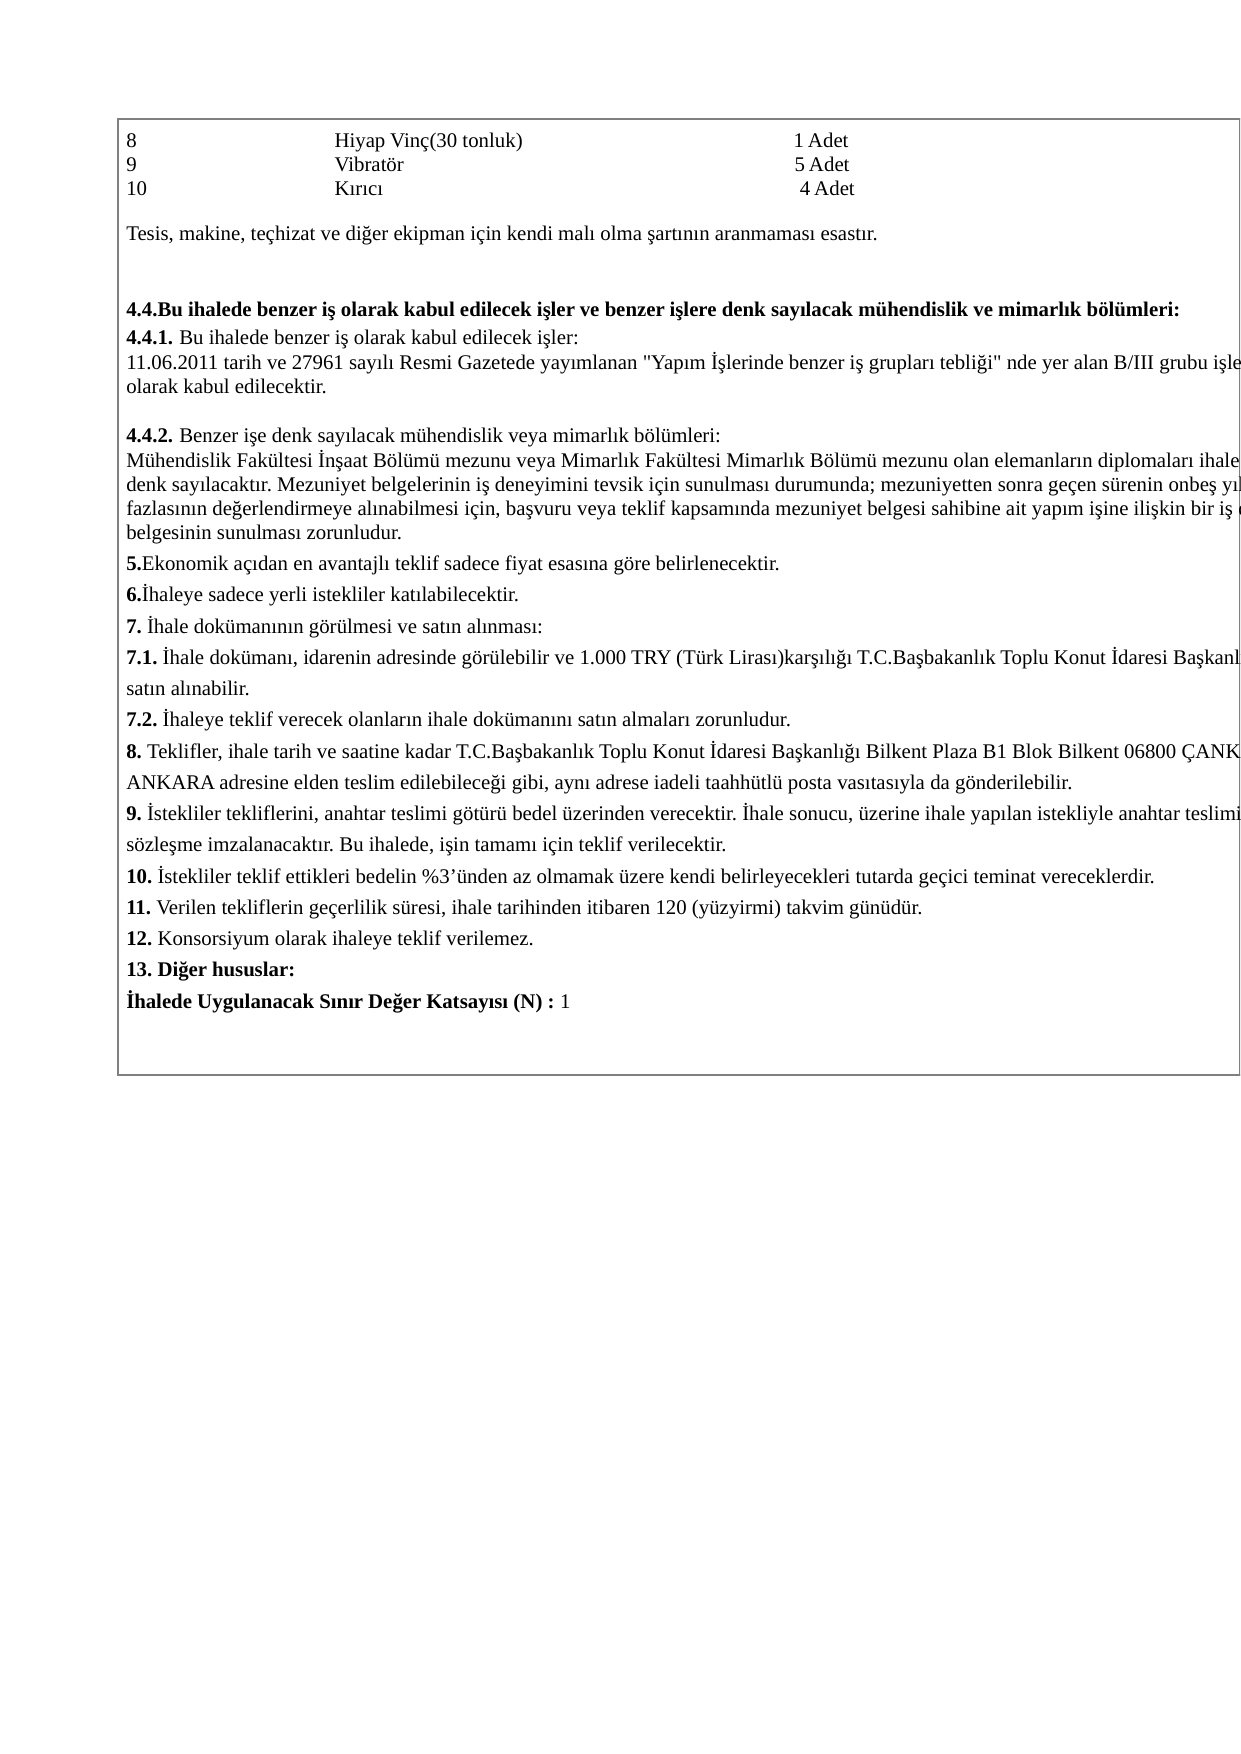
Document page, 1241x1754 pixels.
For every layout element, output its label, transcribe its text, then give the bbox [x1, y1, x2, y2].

table_cell 4.4.1. Bu ihalede benzer iş olarak kabul edilecek işler: [126, 321, 1239, 350]
table_header 4.4.Bu ihalede benzer iş olarak kabul edilecek işler ve benzer işlere denk sayılacak mühendislik ve mimarlık bölümleri: [126, 297, 1239, 321]
table_cell Mühendislik Fakültesi İnşaat Bölümü mezunu veya Mimarlık Fakültesi Mimarlık Bölümü mezunu olan elemanların diplomaları ihale konusu işe denk sayılacaktır. Mezuniyet belgelerinin iş deneyimini tevsik için sunulması durumunda; mezuniyetten sonra geçen sürenin onbeş yıldan fazlasının değerlendirmeye alınabilmesi için, başvuru veya teklif kapsamında mezuniyet belgesi sahibine ait yapım işine ilişkin bir iş deneyim belgesinin sunulması zorunludur. [126, 448, 1239, 544]
table_header T.C. BAŞBAKANLIK TOPLU KONUT İDARESİ BAŞKANLIĞI (TOKİ) İHALE İLANI YAPIM İŞİ YAPTIRILACAKTIR. HATAY İLİ İSKENDERUN İLÇESİ DÜĞÜNYURDU MEVKİİ 301 KONUT, 1'ER ADET CAMİ VE TİCARET MERKEZİ İLE ALTYAPI VE ÇEVRE DÜZENLEMESİ İNŞAATI İŞİ T.C. BAŞBAKANLIK TOPLU KONUT İDARESİ BAŞKANLIĞI-TOKİ Hatay İli İskenderun İlçesi Düğünyurdu Mevkii 301 Konut, 1'er Adet Cami ve Ticaret Merkezi ile Altyapı ve Çevre Düzenlemesi İnşaatı İşi yapım işi 4734 sayılı Kamu İhale Kanununun 19 uncu maddesine göre açık ihale usulü ile ihale edilecektir. İhaleye ilişkin ayrıntılı bilgiler aşağıda yer almaktadır. 2-İhale konusu yapım işinin 3- İhalenin 4. İhaleye katılabilme şartları ve istenilen belgeler ile yeterlik değerlendirmesinde uygulanacak kriterler: 4.1. İhaleye katılma şartları ve istenilen belgeler: 4.1.1. Mevzuatı gereği kayıtlı olduğu Ticaret ve/veya Sanayi Odası ya da Esnaf ve Sanatkarlar Odası veya ilgili Meslek Odası Belgesi. 4.1.1.1. Gerçek kişi olması halinde, kayıtlı olduğu ticaret ve/veya sanayi odasından ya da esnaf ve sânatkar odasından veya ilgili meslek odasından, ilk ilan veya ihale tarihinin içinde bulunduğu yılda alınmış, odaya kayıtlı olduğunu gösterir belge, 4.1.1.2. Tüzel kişi olması halinde, ilgili mevzuatı gereği kayıtlı bulunduğu Ticaret ve/veya Sanayi Odasından, ilk ilan veya ihale tarihinin içinde bulunduğu yılda alınmış, tüzel kişiliğin odaya kayıtlı olduğunu gösterir belge, 4.1.2. Teklif vermeye yetkili olduğunu gösteren İmza Beyannamesi veya İmza Sirküleri. 4.1.2.1. Gerçek kişi olması halinde, noter tasdikli imza beyannamesi. 4.1.2.2. Tüzel kişi olması halinde, ilgisine göre tüzel kişiliğin ortakları, üyeleri veya kurucuları ile tüzel kişiliğin yönetimindeki görevlileri belirten son durumu gösterir Ticaret Sicil Gazetesi, bu bilgilerin tamamının bir Ticaret Sicil Gazetesinde bulunmaması halinde, bu bilgilerin tümünü göstermek üzere ilgili Ticaret Sicil Gazeteleri veya bu hususları gösteren belgeler ile tüzel kişiliğin noter tasdikli imza sirküleri, 4.1.3. Şekli ve içeriği İdari Şartnamede belirlenen teklif mektubu. 4.1.4. Şekli ve içeriği İdari Şartnamede belirlenen geçici teminat. 4.1.5İhale konusu işte idarenin onayı ile alt yüklenici çalıştırılabilir. Ancak işin tamamı alt yüklenicilere yaptırılamaz. 4.1.6 Tüzel kişi tarafından iş deneyimi göstermek üzere sunulan belgenin, tüzel kişiliğin yarısından fazla hissesine sahip ortağına ait olması halinde, ticaret ve sanayi odası/ticaret odası bünyesinde bulunan ticaret sicil memurlukları veya yeminli mali müşavir ya da serbest muhasebeci mali müşavir tarafından ilk ilan tarihinden sonra düzenlenen ve düzenlendiği tarihten geriye doğru son bir yıldır kesintisiz olarak bu şartın korunduğunu gösteren belge. 5.Ekonomik açıdan en avantajlı teklif sadece fiyat esasına göre belirlenecektir. 6.İhaleye sadece yerli istekliler katılabilecektir. 7. İhale dokümanının görülmesi ve satın alınması: 7.1. İhale dokümanı, idarenin adresinde görülebilir ve 1.000 TRY (Türk Lirası)karşılığı T.C.Başbakanlık Toplu Konut İdaresi Başkanlığı adresinden satın alınabilir. 7.2. İhaleye teklif verecek olanların ihale dokümanını satın almaları zorunludur. 8. Teklifler, ihale tarih ve saatine kadar T.C.Başbakanlık Toplu Konut İdaresi Başkanlığı Bilkent Plaza B1 Blok Bilkent 06800 ÇANKAYA/ ANKARA adresine elden teslim edilebileceği gibi, aynı adrese iadeli taahhütlü posta vasıtasıyla da gönderilebilir. 9. İstekliler tekliflerini, anahtar teslimi götürü bedel üzerinden verecektir. İhale sonucu, üzerine ihale yapılan istekliyle anahtar teslimi götürü bedel sözleşme imzalanacaktır. Bu ihalede, işin tamamı için teklif verilecektir. 10. İstekliler teklif ettikleri bedelin %3’ünden az olmamak üzere kendi belirleyecekleri tutarda geçici teminat vereceklerdir. 11. Verilen tekliflerin geçerlilik süresi, ihale tarihinden itibaren 120 (yüzyirmi) takvim günüdür. 12. Konsorsiyum olarak ihaleye teklif verilemez. 13. Diğer hususlar: İhalede Uygulanacak Sınır Değer Katsayısı (N) : 1 [119, 120, 1239, 1074]
table_cell 11.06.2011 tarih ve 27961 sayılı Resmi Gazetede yayımlanan "Yapım İşlerinde benzer iş grupları tebliği" nde yer alan B/III grubu işler benzer iş olarak kabul edilecektir. [126, 350, 1239, 419]
table_cell 4.4.2. Benzer işe denk sayılacak mühendislik veya mimarlık bölümleri: [126, 419, 1239, 448]
table_cell 8 Hiyap Vinç(30 tonluk) 1 Adet 9 Vibratör 5 Adet 10 Kırıcı 4 Adet Tesis, makine, teçhizat ve diğer ekipman için kendi malı olma şartının aranmaması esastır. [126, 128, 1239, 266]
